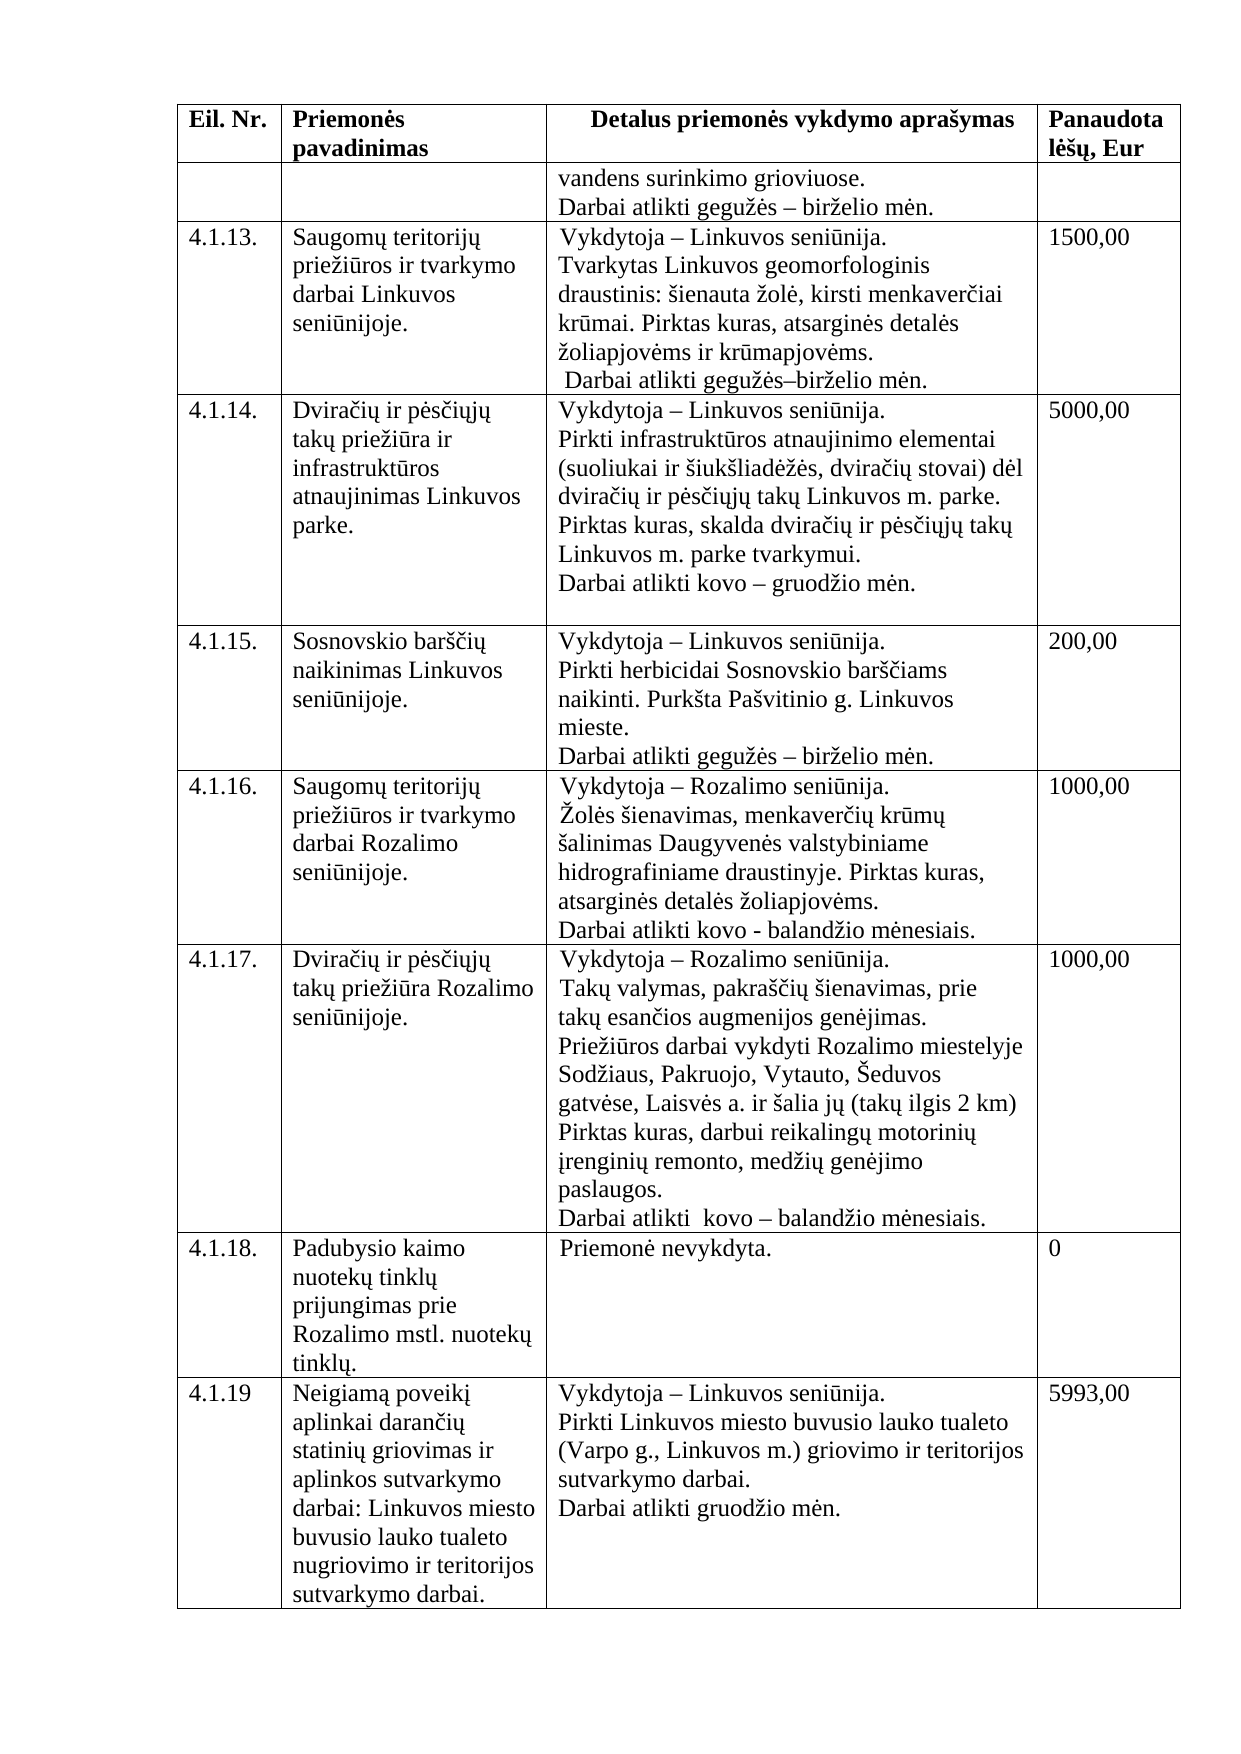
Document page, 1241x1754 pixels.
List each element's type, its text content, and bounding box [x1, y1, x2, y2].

table_cell Padubysio kaimo nuotekų tinklų prijungimas prie Rozalimo mstl. nuotekų tinklų. [282, 1233, 546, 1377]
table_cell [178, 163, 281, 221]
table_cell Neigiamą poveikį aplinkai darančių statinių griovimas ir aplinkos sutvarkymo darbai: Linkuvos miesto buvusio lauko tualeto nugriovimo ir teritorijos sutvarkymo darbai. [282, 1378, 546, 1608]
table_cell 1000,00 [1038, 945, 1180, 1232]
table_cell 5000,00 [1038, 395, 1180, 625]
table_cell Priemonė nevykdyta. [547, 1233, 1037, 1377]
table_cell 4.1.14. [178, 395, 281, 625]
table_header Detalus priemonės vykdymo aprašymas [547, 105, 1037, 162]
table_cell [1038, 163, 1180, 221]
table_cell 1500,00 [1038, 222, 1180, 394]
table_cell Vykdytoja – Linkuvos seniūnija. Pirkti infrastruktūros atnaujinimo elementai (suoliukai ir šiukšliadėžės, dviračių stovai) dėl dviračių ir pėsčiųjų takų Linkuvos m. parke. Pirktas kuras, skalda dviračių ir pėsčiųjų takų Linkuvos m. parke tvarkymui. Darbai atlikti kovo – gruodžio mėn. [547, 395, 1037, 625]
table_cell 4.1.18. [178, 1233, 281, 1377]
table_cell 4.1.16. [178, 771, 281, 943]
table_header Eil. Nr. [178, 105, 281, 162]
table_header Priemonės pavadinimas [282, 105, 546, 162]
table_cell Saugomų teritorijų priežiūros ir tvarkymo darbai Linkuvos seniūnijoje. [282, 222, 546, 394]
table_cell 4.1.17. [178, 945, 281, 1232]
table_cell 4.1.15. [178, 626, 281, 770]
table_cell Dviračių ir pėsčiųjų takų priežiūra ir infrastruktūros atnaujinimas Linkuvos parke. [282, 395, 546, 625]
table_cell Vykdytoja – Linkuvos seniūnija. Pirkti herbicidai Sosnovskio barščiams naikinti. Purkšta Pašvitinio g. Linkuvos mieste. Darbai atlikti gegužės – birželio mėn. [547, 626, 1037, 770]
table_cell 4.1.19 [178, 1378, 281, 1608]
table_cell Vykdytoja – Rozalimo seniūnija. Takų valymas, pakraščių šienavimas, prie takų esančios augmenijos genėjimas. Priežiūros darbai vykdyti Rozalimo miestelyje Sodžiaus, Pakruojo, Vytauto, Šeduvos gatvėse, Laisvės a. ir šalia jų (takų ilgis 2 km) Pirktas kuras, darbui reikalingų motorinių įrenginių remonto, medžių genėjimo paslaugos. Darbai atlikti kovo – balandžio mėnesiais. [547, 945, 1037, 1232]
table_cell Vykdytoja – Linkuvos seniūnija. Tvarkytas Linkuvos geomorfologinis draustinis: šienauta žolė, kirsti menkaverčiai krūmai. Pirktas kuras, atsarginės detalės žoliapjovėms ir krūmapjovėms. Darbai atlikti gegužės–birželio mėn. [547, 222, 1037, 394]
table_cell 5993,00 [1038, 1378, 1180, 1608]
table_cell Dviračių ir pėsčiųjų takų priežiūra Rozalimo seniūnijoje. [282, 945, 546, 1232]
table_cell Saugomų teritorijų priežiūros ir tvarkymo darbai Rozalimo seniūnijoje. [282, 771, 546, 943]
table_cell vandens surinkimo grioviuose. Darbai atlikti gegužės – birželio mėn. [547, 163, 1037, 221]
table_cell Vykdytoja – Rozalimo seniūnija. Žolės šienavimas, menkaverčių krūmų šalinimas Daugyvenės valstybiniame hidrografiniame draustinyje. Pirktas kuras, atsarginės detalės žoliapjovėms. Darbai atlikti kovo - balandžio mėnesiais. [547, 771, 1037, 943]
table_cell 0 [1038, 1233, 1180, 1377]
table_header Panaudota lėšų, Eur [1038, 105, 1180, 162]
table_cell 4.1.13. [178, 222, 281, 394]
table_cell Vykdytoja – Linkuvos seniūnija. Pirkti Linkuvos miesto buvusio lauko tualeto (Varpo g., Linkuvos m.) griovimo ir teritorijos sutvarkymo darbai. Darbai atlikti gruodžio mėn. [547, 1378, 1037, 1608]
table_cell [282, 163, 546, 221]
table_cell Sosnovskio barščių naikinimas Linkuvos seniūnijoje. [282, 626, 546, 770]
table_cell 1000,00 [1038, 771, 1180, 943]
table_cell 200,00 [1038, 626, 1180, 770]
